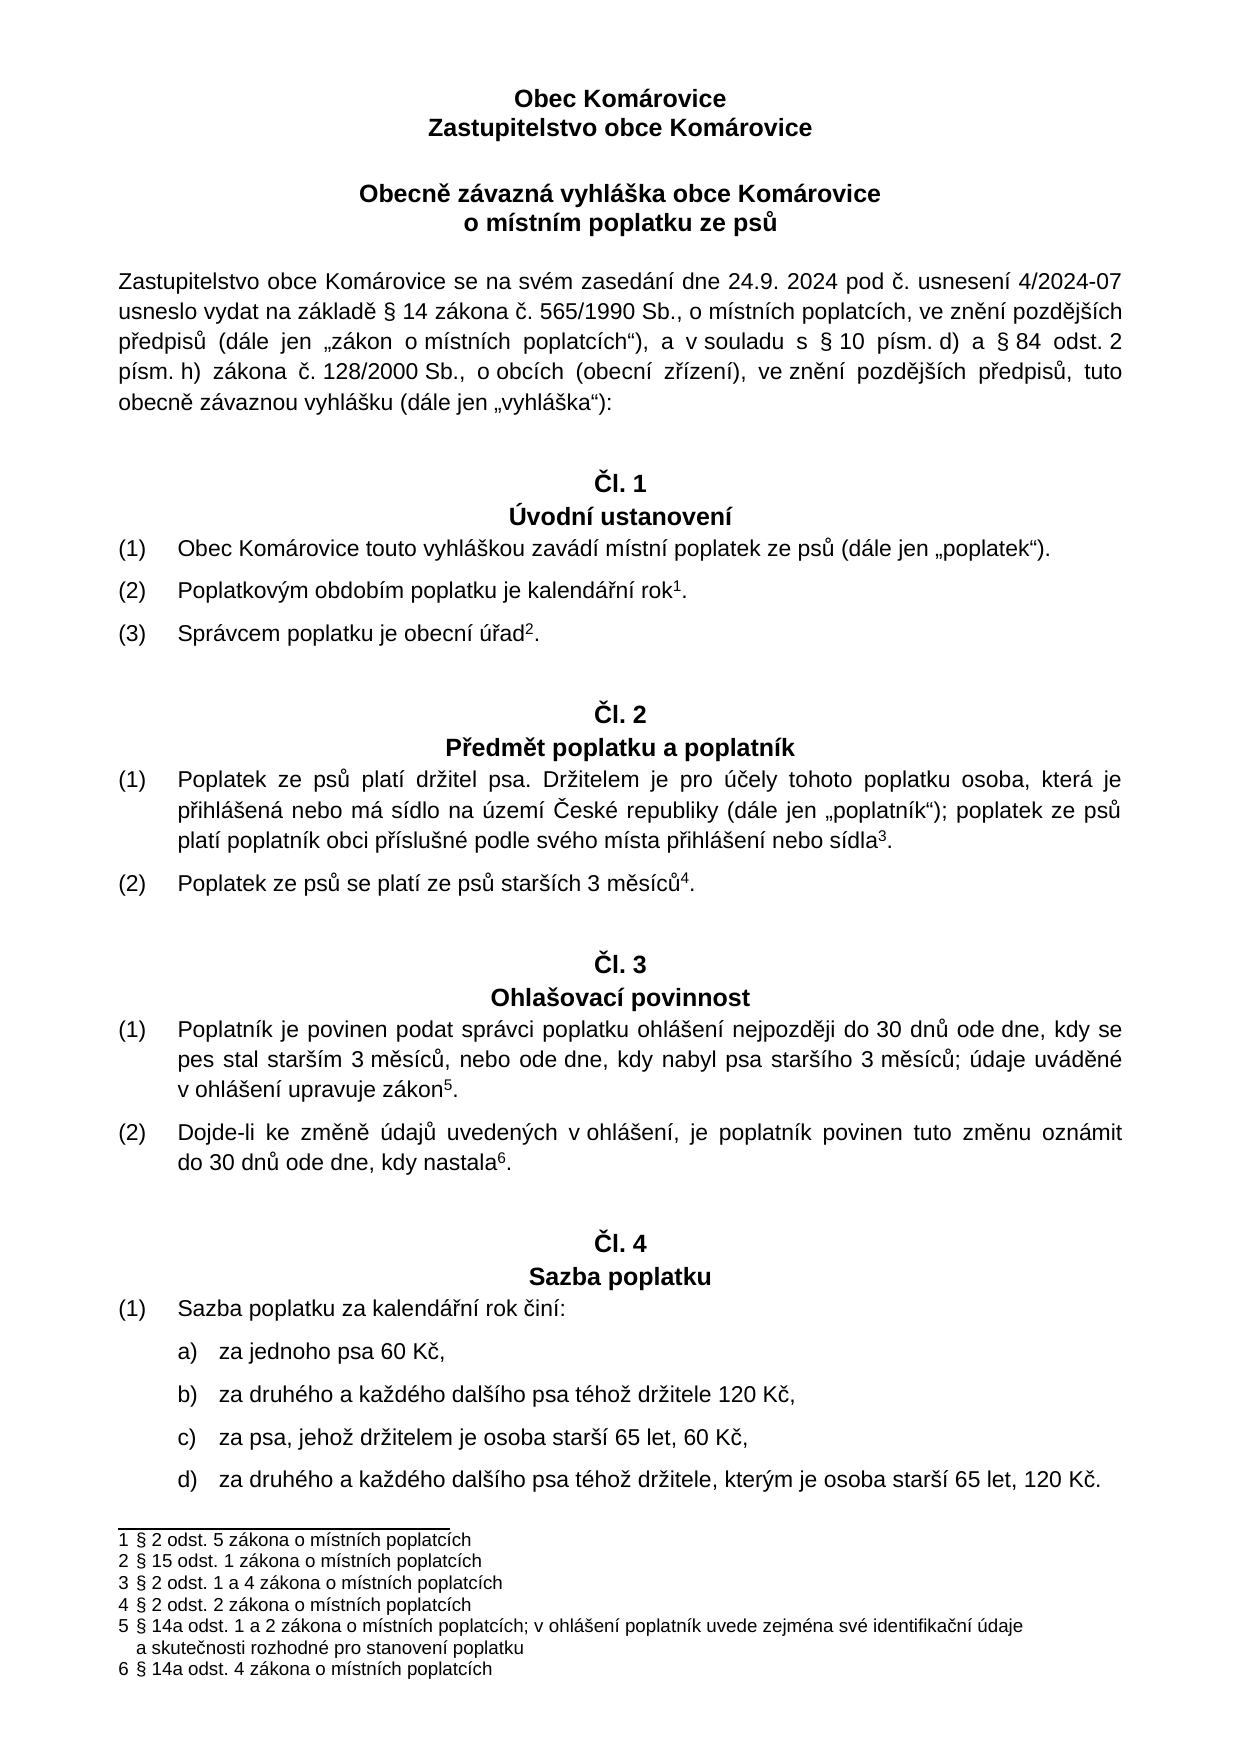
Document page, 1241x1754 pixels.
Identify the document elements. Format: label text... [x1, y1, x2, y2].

list Správcem poplatku je obecní úřad. [118, 620, 1122, 646]
list Poplatkovým obdobím poplatku je kalendářní rok. [118, 577, 1122, 604]
list za psa, jehož držitelem je osoba starší 65 let, 60 Kč, [177, 1423, 1122, 1450]
text Zastupitelstvo obce Komárovice se na svém zasedání dne 24.9. 2024 pod č. usnesení 4/2024-07 usneslo vydat na základě § 14 zákona č. 565/1990 Sb., o místních poplatcích, ve znění pozdějších předpisů (dále jen „zákon o místních poplatcích“), a v souladu s § 10 písm. d) a § 84 odst. 2 písm. h) zákona č. 128/2000 Sb., o obcích (obecní zřízení), ve znění pozdějších předpisů, tuto obecně závaznou vyhlášku (dále jen „vyhláška“): [118, 268, 1122, 415]
list Poplatník je povinen podat správci poplatku ohlášení nejpozději do 30 dnů ode dne, kdy se pes stal starším 3 měsíců, nebo ode dne, kdy nabyl psa staršího 3 měsíců; údaje uváděné v ohlášení upravuje zákon. [118, 1016, 1122, 1102]
list Poplatek ze psů platí držitel psa. Držitelem je pro účely tohoto poplatku osoba, která je přihlášená nebo má sídlo na území České republiky (dále jen „poplatník“); poplatek ze psů platí poplatník obci příslušné podle svého místa přihlášení nebo sídla. [118, 766, 1122, 853]
list § 14a odst. 4 zákona o místních poplatcích [118, 1658, 1122, 1680]
list Sazba poplatku za kalendářní rok činí: [118, 1295, 1122, 1322]
list za druhého a každého dalšího psa téhož držitele, kterým je osoba starší 65 let, 120 Kč. [177, 1466, 1122, 1492]
list § 14a odst. 1 a 2 zákona o místních poplatcích; v ohlášení poplatník uvede zejména své identifikační údaje a skutečnosti rozhodné pro stanovení poplatku [118, 1615, 1122, 1658]
list Obec Komárovice touto vyhláškou zavádí místní poplatek ze psů (dále jen „poplatek“). [118, 535, 1122, 561]
list Poplatek ze psů se platí ze psů starších 3 měsíců. [118, 869, 1122, 896]
subtitle Čl. 4 Sazba poplatku [118, 1229, 1122, 1291]
subtitle Čl. 3 Ohlašovací povinnost [118, 950, 1122, 1011]
list § 15 odst. 1 zákona o místních poplatcích [118, 1550, 1122, 1572]
list § 2 odst. 2 zákona o místních poplatcích [118, 1593, 1122, 1615]
list Dojde-li ke změně údajů uvedených v ohlášení, je poplatník povinen tuto změnu oznámit do 30 dnů ode dne, kdy nastala. [118, 1119, 1122, 1175]
text Obec Komárovice Zastupitelstvo obce Komárovice [118, 84, 1122, 142]
list za druhého a každého dalšího psa téhož držitele 120 Kč, [177, 1381, 1122, 1407]
subtitle Čl. 1 Úvodní ustanovení [118, 469, 1122, 530]
list § 2 odst. 1 a 4 zákona o místních poplatcích [118, 1572, 1122, 1593]
subtitle Obecně závazná vyhláška obce Komárovice o místním poplatku ze psů [118, 179, 1122, 236]
list za jednoho psa 60 Kč, [177, 1338, 1122, 1364]
list § 2 odst. 5 zákona o místních poplatcích [118, 1529, 1122, 1550]
subtitle Čl. 2 Předmět poplatku a poplatník [118, 700, 1122, 762]
